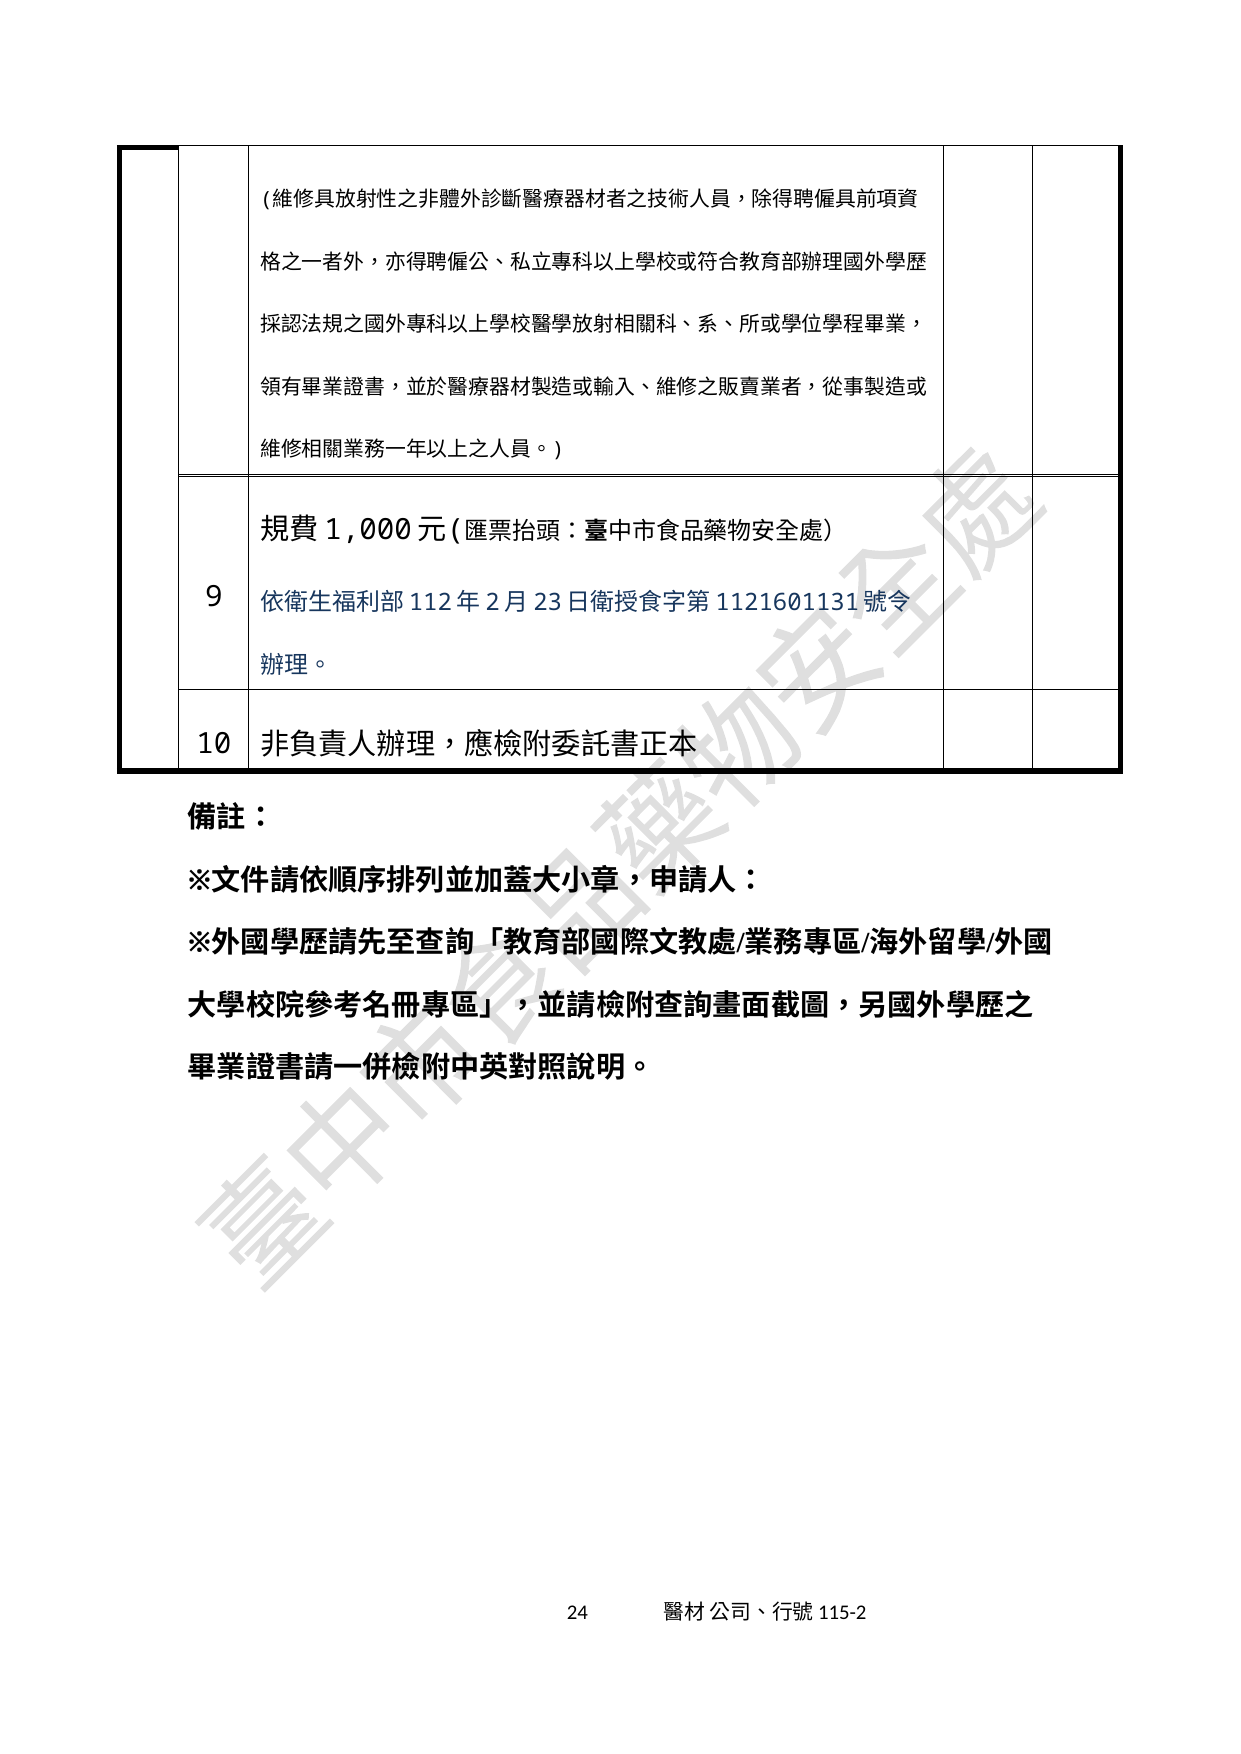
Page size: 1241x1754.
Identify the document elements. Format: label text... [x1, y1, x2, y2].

table_cell [944, 528, 1032, 689]
table_cell [944, 146, 1032, 474]
table_cell [975, 465, 988, 474]
table_cell [973, 525, 987, 540]
table_cell 非負責人辦理，應檢附委託書正本 [249, 690, 743, 768]
table_cell [1033, 146, 1118, 474]
table_cell 9 [179, 477, 248, 689]
table_cell 規費1,000元(匯票抬頭：臺中市食品藥物安全處） 依衛生福利部112年2月23日衛授食字第1121601131號令辦理。 [249, 477, 943, 689]
table_cell [944, 690, 1032, 768]
table_cell 10 [179, 690, 248, 768]
table_cell [949, 477, 959, 483]
table_cell [179, 146, 248, 474]
table_cell [960, 477, 977, 493]
table_cell [969, 477, 998, 502]
table_cell [1033, 690, 1118, 768]
table_cell [753, 690, 943, 768]
text 備註： [187, 774, 1053, 836]
table_cell [122, 150, 178, 768]
table_cell [734, 708, 765, 768]
table_cell [944, 477, 1032, 550]
table_cell [944, 496, 958, 515]
table_cell [746, 699, 791, 768]
text ※文件請依順序排列並加蓋大小章，申請人： [187, 836, 1053, 898]
table_cell (維修具放射性之非體外診斷醫療器材者之技術人員，除得聘僱具前項資格之一者外，亦得聘僱公、私立專科以上學校或符合教育部辦理國外學歷採認法規之國外專科以上學校醫學放射相關科、系、所或學位學程畢業，領有畢業證書，並於醫療器材製造或輸入、維修之販賣業者，從事製造或維修相關業務一年以上之人員。) [249, 146, 943, 474]
text ※外國學歷請先至查詢「教育部國際文教處/業務專區/海外留學/外國大學校院參考名冊專區」，並請檢附查詢畫面截圖，另國外學歷之畢業證書請一併檢附中英對照說明。 [187, 898, 1053, 1086]
table_cell [1033, 477, 1118, 689]
